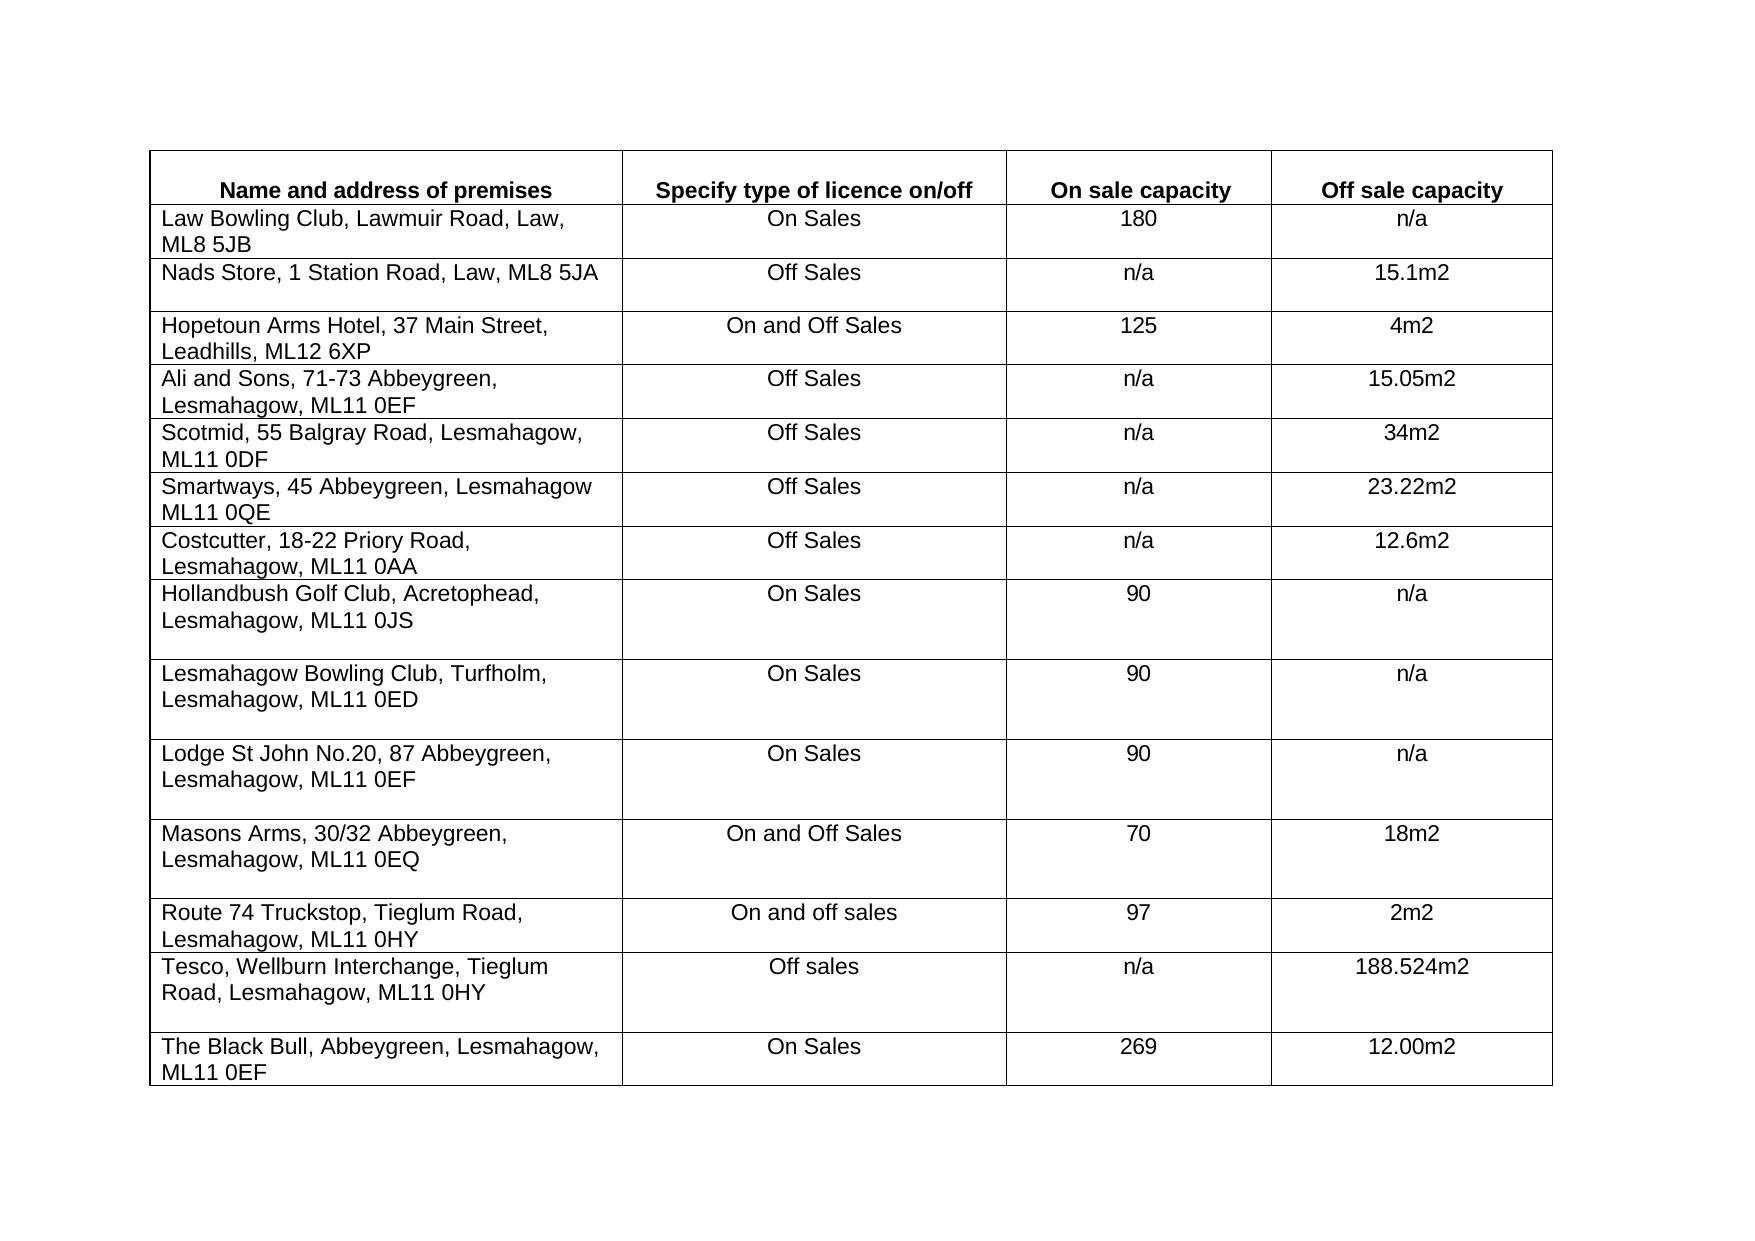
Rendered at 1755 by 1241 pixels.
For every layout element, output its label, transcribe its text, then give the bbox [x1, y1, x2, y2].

table_cell 4m2 [1272, 312, 1552, 364]
table_cell 125 [1007, 312, 1271, 364]
table_cell On Sales [623, 740, 1006, 818]
table_cell Law Bowling Club, Lawmuir Road, Law, ML8 5JB [151, 205, 622, 257]
table_cell n/a [1272, 740, 1552, 818]
table_cell 90 [1007, 740, 1271, 818]
table_cell 15.1m2 [1272, 259, 1552, 311]
table_cell n/a [1272, 205, 1552, 257]
table_cell 2m2 [1272, 899, 1552, 952]
table_cell n/a [1007, 259, 1271, 311]
table_cell 269 [1007, 1033, 1271, 1085]
table_cell 34m2 [1272, 419, 1552, 472]
table_cell Hopetoun Arms Hotel, 37 Main Street, Leadhills, ML12 6XP [151, 312, 622, 364]
table_cell Off Sales [623, 527, 1006, 579]
table_cell n/a [1007, 953, 1271, 1032]
table_cell Off Sales [623, 419, 1006, 472]
table_cell Smartways, 45 Abbeygreen, Lesmahagow ML11 0QE [151, 473, 622, 526]
table_cell 70 [1007, 820, 1271, 898]
table_cell Off Sales [623, 473, 1006, 526]
table_cell n/a [1007, 473, 1271, 526]
table_cell Route 74 Truckstop, Tieglum Road, Lesmahagow, ML11 0HY [151, 899, 622, 952]
table_cell 15.05m2 [1272, 365, 1552, 418]
table_cell 12.6m2 [1272, 527, 1552, 579]
table_cell Costcutter, 18-22 Priory Road, Lesmahagow, ML11 0AA [151, 527, 622, 579]
table_cell 12.00m2 [1272, 1033, 1552, 1085]
table_cell Scotmid, 55 Balgray Road, Lesmahagow, ML11 0DF [151, 419, 622, 472]
table_cell 97 [1007, 899, 1271, 952]
table_cell On and Off Sales [623, 820, 1006, 898]
table_header Off sale capacity [1272, 151, 1552, 204]
table_cell Masons Arms, 30/32 Abbeygreen, Lesmahagow, ML11 0EQ [151, 820, 622, 898]
table_cell n/a [1007, 419, 1271, 472]
table_cell On Sales [623, 1033, 1006, 1085]
table_cell Off Sales [623, 365, 1006, 418]
table_cell Off Sales [623, 259, 1006, 311]
table_cell 90 [1007, 580, 1271, 659]
table_cell 23.22m2 [1272, 473, 1552, 526]
table_cell n/a [1007, 365, 1271, 418]
table_cell The Black Bull, Abbeygreen, Lesmahagow, ML11 0EF [151, 1033, 622, 1085]
table_header Name and address of premises [151, 151, 622, 204]
table_cell 180 [1007, 205, 1271, 257]
table_cell Lodge St John No.20, 87 Abbeygreen, Lesmahagow, ML11 0EF [151, 740, 622, 818]
table_cell On Sales [623, 660, 1006, 739]
table_cell n/a [1007, 527, 1271, 579]
table_cell On and Off Sales [623, 312, 1006, 364]
table_header Specify type of licence on/off [623, 151, 1006, 204]
table_cell 188.524m2 [1272, 953, 1552, 1032]
table_cell Ali and Sons, 71-73 Abbeygreen, Lesmahagow, ML11 0EF [151, 365, 622, 418]
table_cell 90 [1007, 660, 1271, 739]
table_cell Tesco, Wellburn Interchange, Tieglum Road, Lesmahagow, ML11 0HY [151, 953, 622, 1032]
table_cell On and off sales [623, 899, 1006, 952]
table_cell On Sales [623, 205, 1006, 257]
table_cell On Sales [623, 580, 1006, 659]
table_cell Nads Store, 1 Station Road, Law, ML8 5JA [151, 259, 622, 311]
table_cell Off sales [623, 953, 1006, 1032]
table_cell Hollandbush Golf Club, Acretophead, Lesmahagow, ML11 0JS [151, 580, 622, 659]
table_header On sale capacity [1007, 151, 1271, 204]
table_cell 18m2 [1272, 820, 1552, 898]
table_cell Lesmahagow Bowling Club, Turfholm, Lesmahagow, ML11 0ED [151, 660, 622, 739]
table_cell n/a [1272, 580, 1552, 659]
table_cell n/a [1272, 660, 1552, 739]
